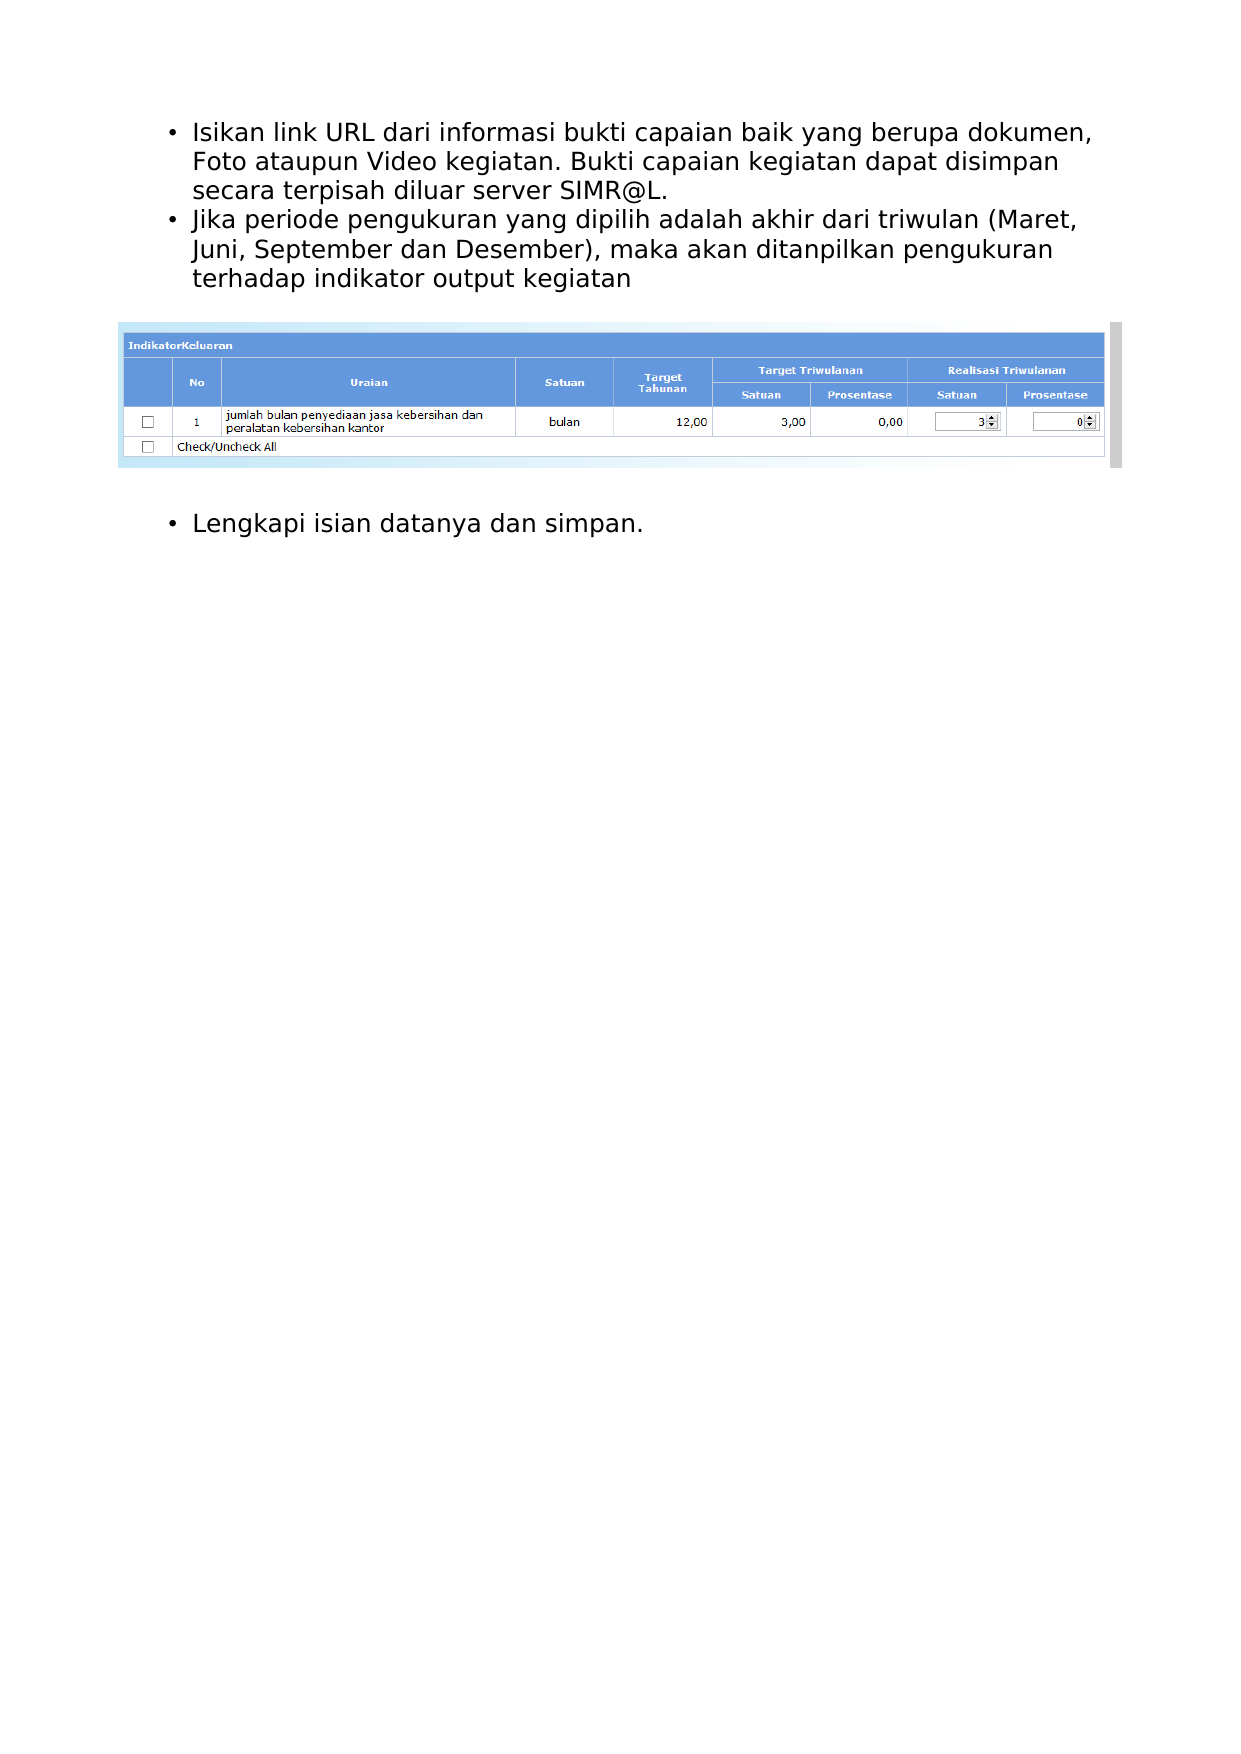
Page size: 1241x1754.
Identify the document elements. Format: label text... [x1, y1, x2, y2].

list Lengkapi isian datanya dan simpan. [177, 509, 1122, 538]
list Jika periode pengukuran yang dipilih adalah akhir dari triwulan (Maret, Juni, September dan Desember), maka akan ditanpilkan pengukuran terhadap indikator output kegiatan [177, 206, 1122, 293]
picture [118, 322, 1123, 468]
list Isikan link URL dari informasi bukti capaian baik yang berupa dokumen, Foto ataupun Video kegiatan. Bukti capaian kegiatan dapat disimpan secara terpisah diluar server SIMR@L. [177, 118, 1122, 206]
